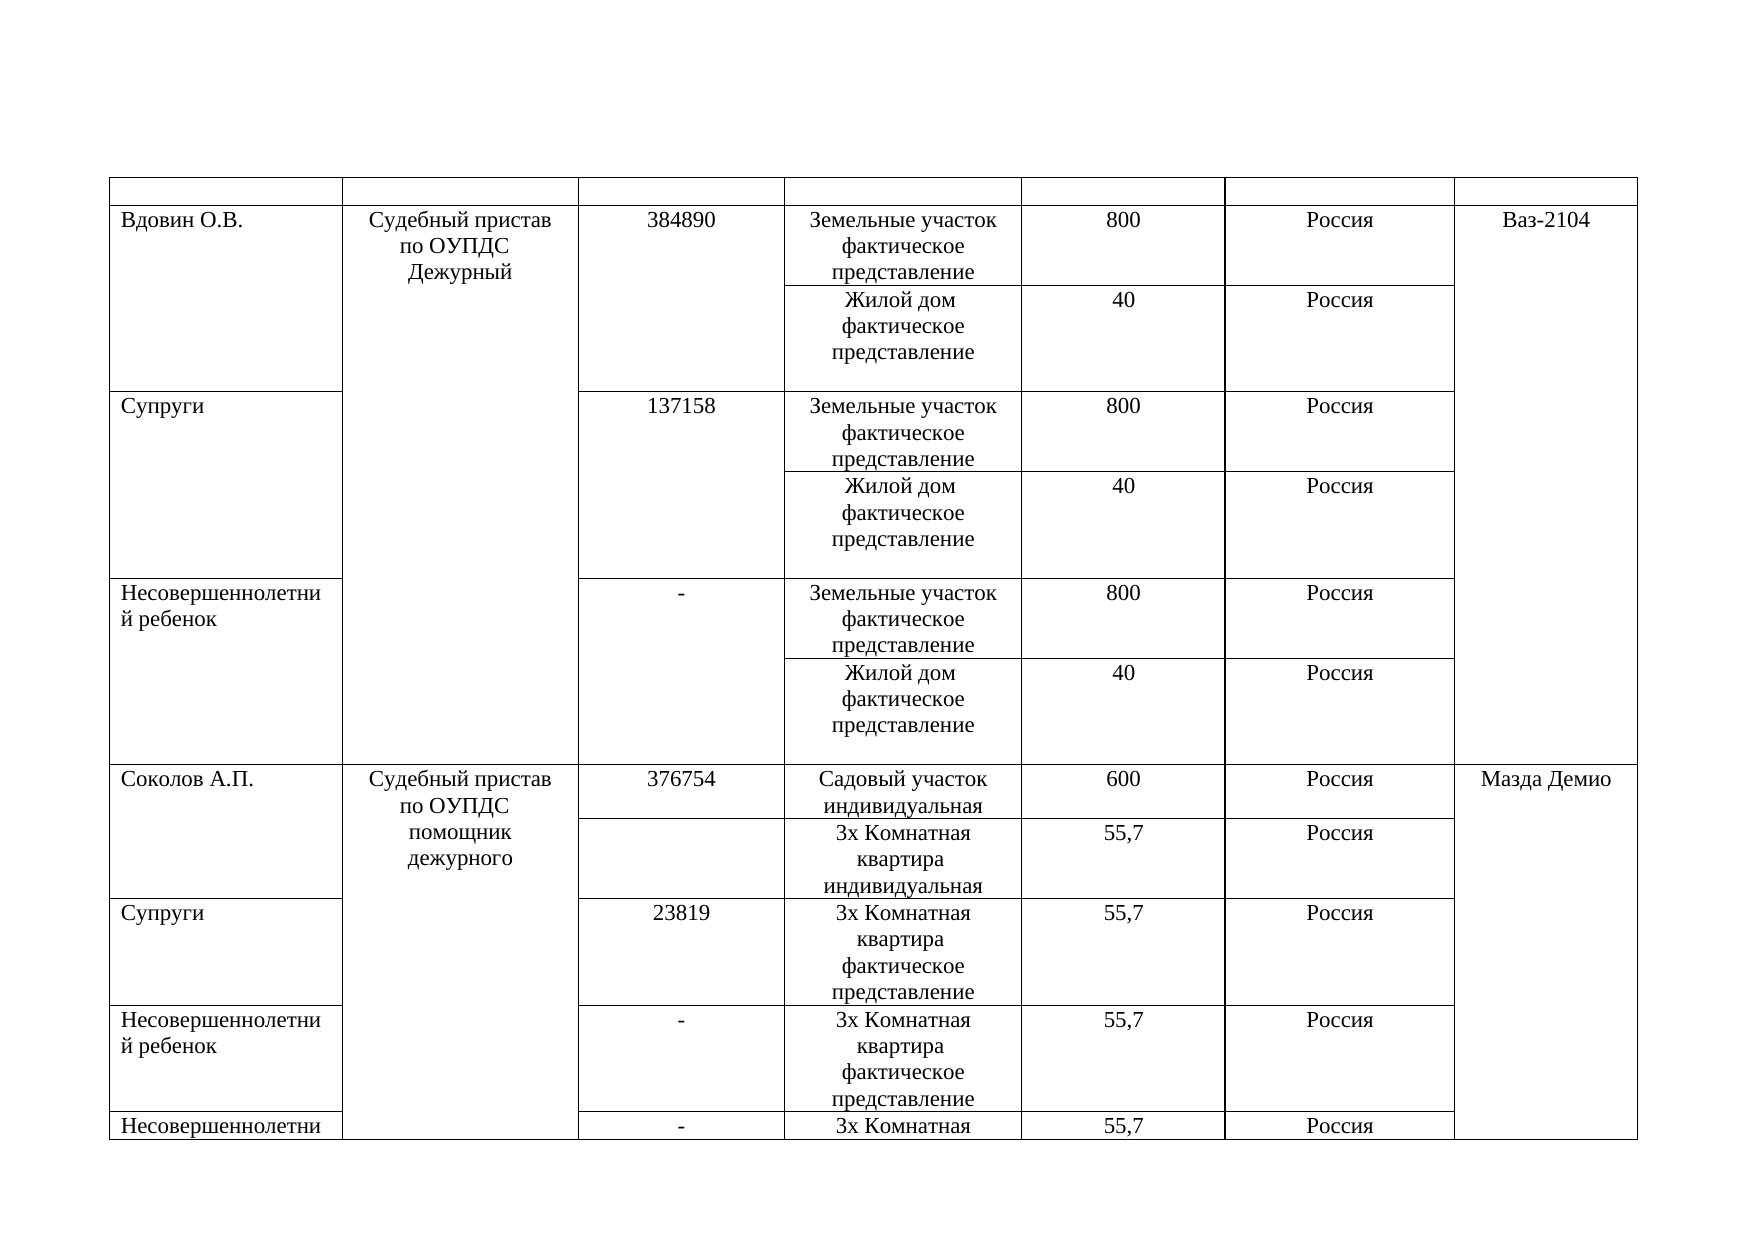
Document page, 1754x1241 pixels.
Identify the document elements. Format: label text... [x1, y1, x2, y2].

table_cell 40 [1022, 659, 1224, 764]
table_cell 40 [1022, 286, 1224, 391]
table_cell 600 [1022, 765, 1224, 818]
table_cell Жилой дом фактическое представление [785, 472, 1021, 578]
table_cell Россия [1226, 765, 1454, 818]
table_cell [343, 178, 578, 204]
table_cell 800 [1022, 392, 1224, 471]
table_cell Россия [1226, 392, 1454, 471]
table_cell Россия [1226, 472, 1454, 578]
table_cell 3х Комнатная квартира фактическое представление [785, 899, 1021, 1004]
table_cell 376754 [579, 765, 784, 818]
table_cell 3х Комнатная квартира индивидуальная [785, 819, 1021, 898]
table_cell 3х Комнатная квартира фактическое представление [785, 1006, 1021, 1111]
table_cell Мазда Демио [1455, 765, 1637, 1138]
table_cell Жилой дом фактическое представление [785, 286, 1021, 391]
table_cell Россия [1226, 1006, 1454, 1111]
table_cell Несовершеннолетний ребенок [110, 1006, 342, 1111]
table_cell Судебный пристав по ОУПДС Дежурный [343, 206, 578, 764]
table_cell [785, 178, 1021, 204]
table_cell Жилой дом фактическое представление [785, 659, 1021, 764]
table_cell [1022, 178, 1224, 204]
table_cell Россия [1226, 899, 1454, 1004]
table_cell Садовый участок индивидуальная [785, 765, 1021, 818]
table_cell Россия [1226, 659, 1454, 764]
table_cell 800 [1022, 206, 1224, 285]
table_cell Россия [1226, 286, 1454, 391]
table_cell Ваз-2104 [1455, 206, 1637, 764]
table_cell 23819 [579, 899, 784, 1004]
table_cell Супруги [110, 899, 342, 1004]
table_cell - [579, 1006, 784, 1111]
table_cell - [579, 1112, 784, 1138]
table_cell Супруги [110, 392, 342, 578]
table_cell Вдовин О.В. [110, 206, 342, 391]
table_cell Земельные участок фактическое представление [785, 392, 1021, 471]
table_cell Несовершеннолетни [110, 1112, 342, 1138]
table_cell Соколов А.П. [110, 765, 342, 898]
table_cell 40 [1022, 472, 1224, 578]
table_cell - [579, 579, 784, 764]
table_cell 137158 [579, 392, 784, 578]
table_cell 55,7 [1022, 1112, 1224, 1138]
table_cell 55,7 [1022, 819, 1224, 898]
table_cell [579, 178, 784, 204]
table_cell 55,7 [1022, 899, 1224, 1004]
table_cell Несовершеннолетний ребенок [110, 579, 342, 764]
table_cell [579, 819, 784, 898]
table_cell Россия [1226, 1112, 1454, 1138]
table_cell 384890 [579, 206, 784, 391]
table_cell [1455, 178, 1637, 204]
table_cell 55,7 [1022, 1006, 1224, 1111]
table_cell Земельные участок фактическое представление [785, 206, 1021, 285]
table_cell [1226, 178, 1454, 204]
table_cell [110, 178, 342, 204]
table_cell Россия [1226, 819, 1454, 898]
table_cell 3х Комнатная [785, 1112, 1021, 1138]
table_cell Судебный пристав по ОУПДС помощник дежурного [343, 765, 578, 1138]
table_cell Россия [1226, 579, 1454, 658]
table_cell Земельные участок фактическое представление [785, 579, 1021, 658]
table_cell Россия [1226, 206, 1454, 285]
table_cell 800 [1022, 579, 1224, 658]
